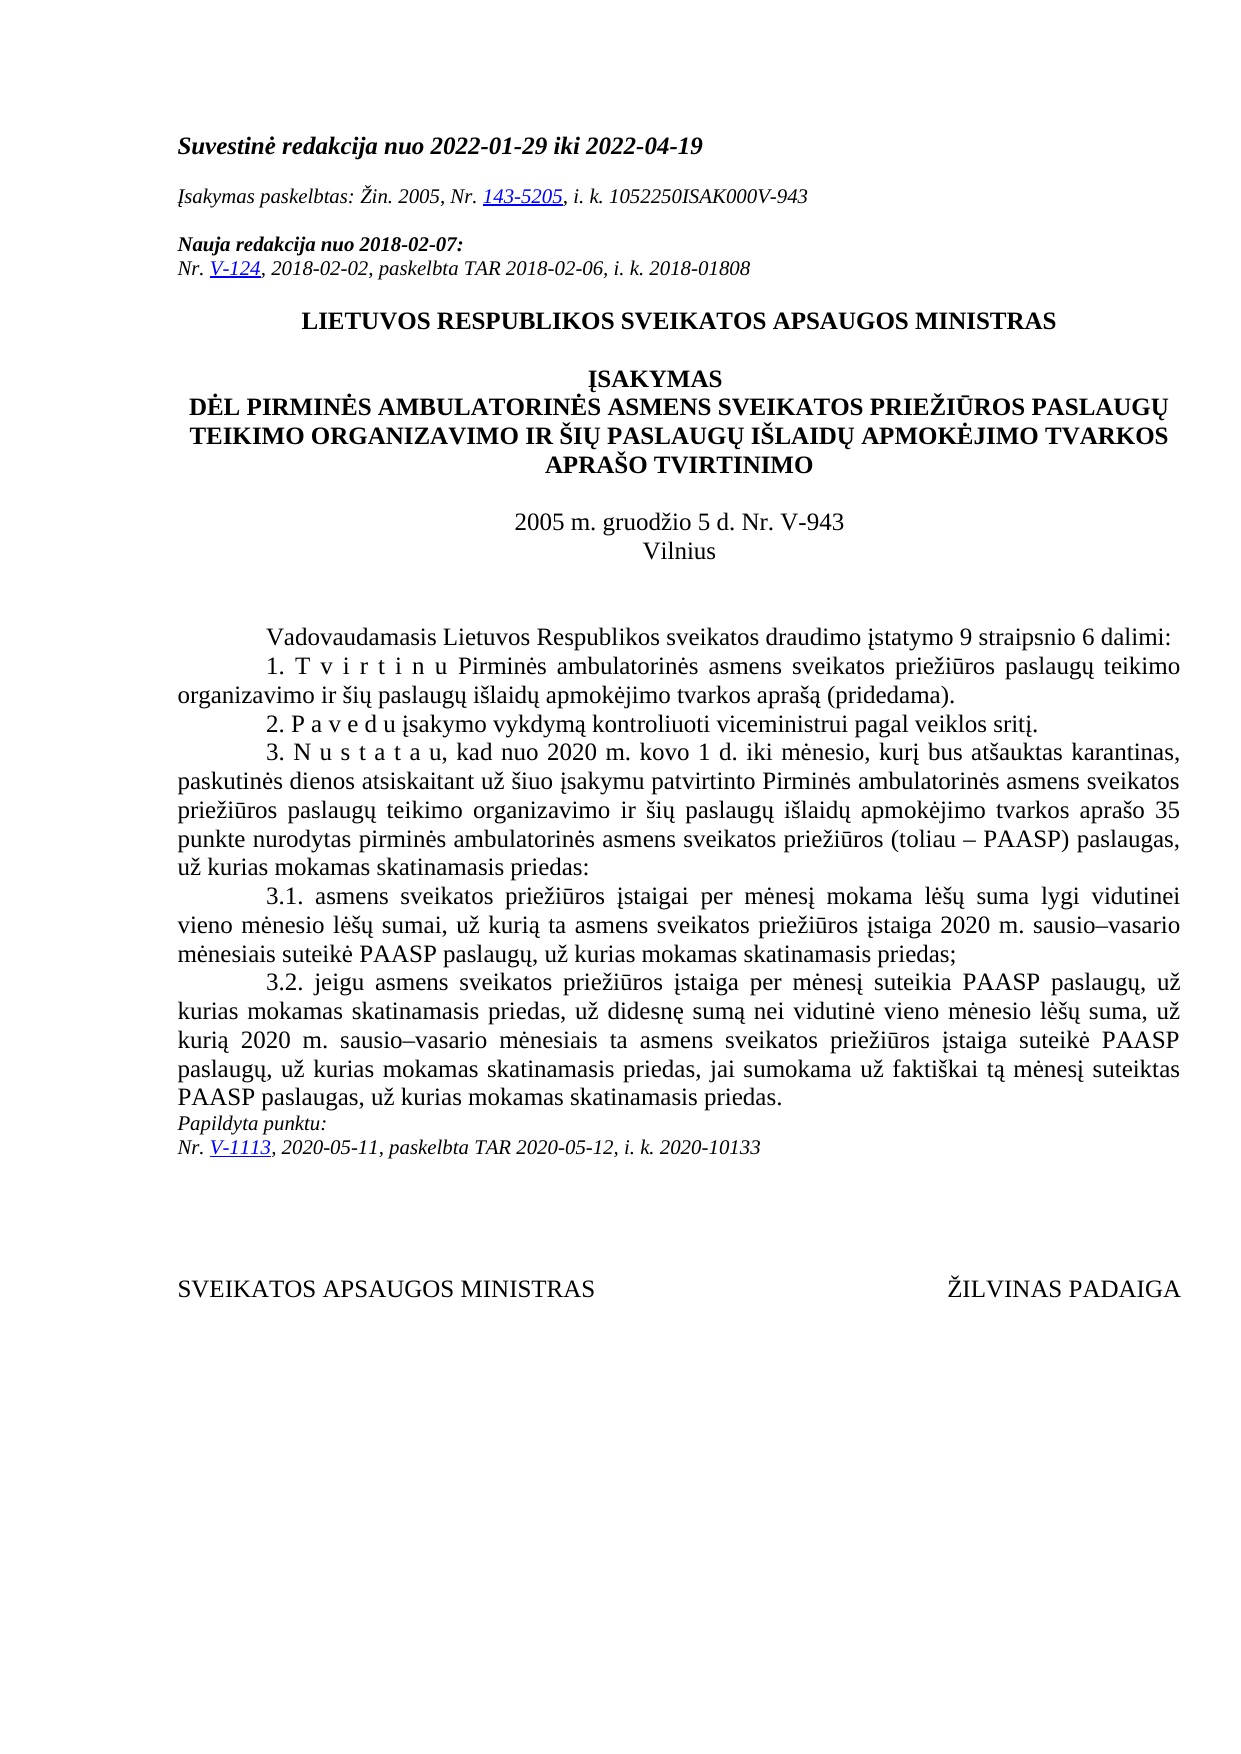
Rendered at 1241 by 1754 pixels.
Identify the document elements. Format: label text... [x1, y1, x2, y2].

text Papildyta punktu: [177, 1111, 1181, 1135]
text Nr. V-1113, 2020-05-11, paskelbta TAR 2020-05-12, i. k. 2020-10133 [177, 1135, 1181, 1159]
text 2. P a v e d u įsakymo vykdymą kontroliuoti viceministrui pagal veiklos sritį. [177, 709, 1181, 737]
text ĮSAKYMAS [177, 364, 1133, 392]
text Vilnius [177, 536, 1181, 565]
text Nr. V-124, 2018-02-02, paskelbta TAR 2018-02-06, i. k. 2018-01808 [177, 256, 1181, 280]
text 3.2. jeigu asmens sveikatos priežiūros įstaiga per mėnesį suteikia PAASP paslaugų, už kurias mokamas skatinamasis priedas, už didesnę sumą nei vidutinė vieno mėnesio lėšų suma, už kurią 2020 m. sausio–vasario mėnesiais ta asmens sveikatos priežiūros įstaiga suteikė PAASP paslaugų, už kurias mokamas skatinamasis priedas, jai sumokama už faktiškai tą mėnesį suteiktas PAASP paslaugas, už kurias mokamas skatinamasis priedas. [177, 967, 1181, 1111]
text SVEIKATOS APSAUGOS MINISTRAS ŽILVINAS PADAIGA [177, 1274, 1181, 1303]
text Suvestinė redakcija nuo 2022-01-29 iki 2022-04-19 [177, 131, 1181, 159]
text Vadovaudamasis Lietuvos Respublikos sveikatos draudimo įstatymo 9 straipsnio 6 dalimi: [177, 622, 1181, 651]
text Įsakymas paskelbtas: Žin. 2005, Nr. 143-5205, i. k. 1052250ISAK000V-943 [177, 183, 1181, 208]
text 3. N u s t a t a u, kad nuo 2020 m. kovo 1 d. iki mėnesio, kurį bus atšauktas karantinas, paskutinės dienos atsiskaitant už šiuo įsakymu patvirtinto Pirminės ambulatorinės asmens sveikatos priežiūros paslaugų teikimo organizavimo ir šių paslaugų išlaidų apmokėjimo tvarkos aprašo 35 punkte nurodytas pirminės ambulatorinės asmens sveikatos priežiūros (toliau – PAASP) paslaugas, už kurias mokamas skatinamasis priedas: [177, 737, 1181, 881]
text 2005 m. gruodžio 5 d. Nr. V-943 [177, 507, 1181, 536]
text 1. T v i r t i n u Pirminės ambulatorinės asmens sveikatos priežiūros paslaugų teikimo organizavimo ir šių paslaugų išlaidų apmokėjimo tvarkos aprašą (pridedama). [177, 651, 1181, 709]
text Nauja redakcija nuo 2018-02-07: [177, 232, 1181, 256]
text LIETUVOS RESPUBLIKOS SVEIKATOS APSAUGOS MINISTRAS [177, 306, 1181, 335]
text DĖL PIRMINĖS AMBULATORINĖS ASMENS SVEIKATOS PRIEŽIŪROS PASLAUGŲ TEIKIMO ORGANIZAVIMO IR ŠIŲ PASLAUGŲ IŠLAIDŲ APMOKĖJIMO TVARKOS APRAŠO TVIRTINIMO [177, 392, 1181, 479]
text 3.1. asmens sveikatos priežiūros įstaigai per mėnesį mokama lėšų suma lygi vidutinei vieno mėnesio lėšų sumai, už kurią ta asmens sveikatos priežiūros įstaiga 2020 m. sausio–vasario mėnesiais suteikė PAASP paslaugų, už kurias mokamas skatinamasis priedas; [177, 881, 1181, 967]
